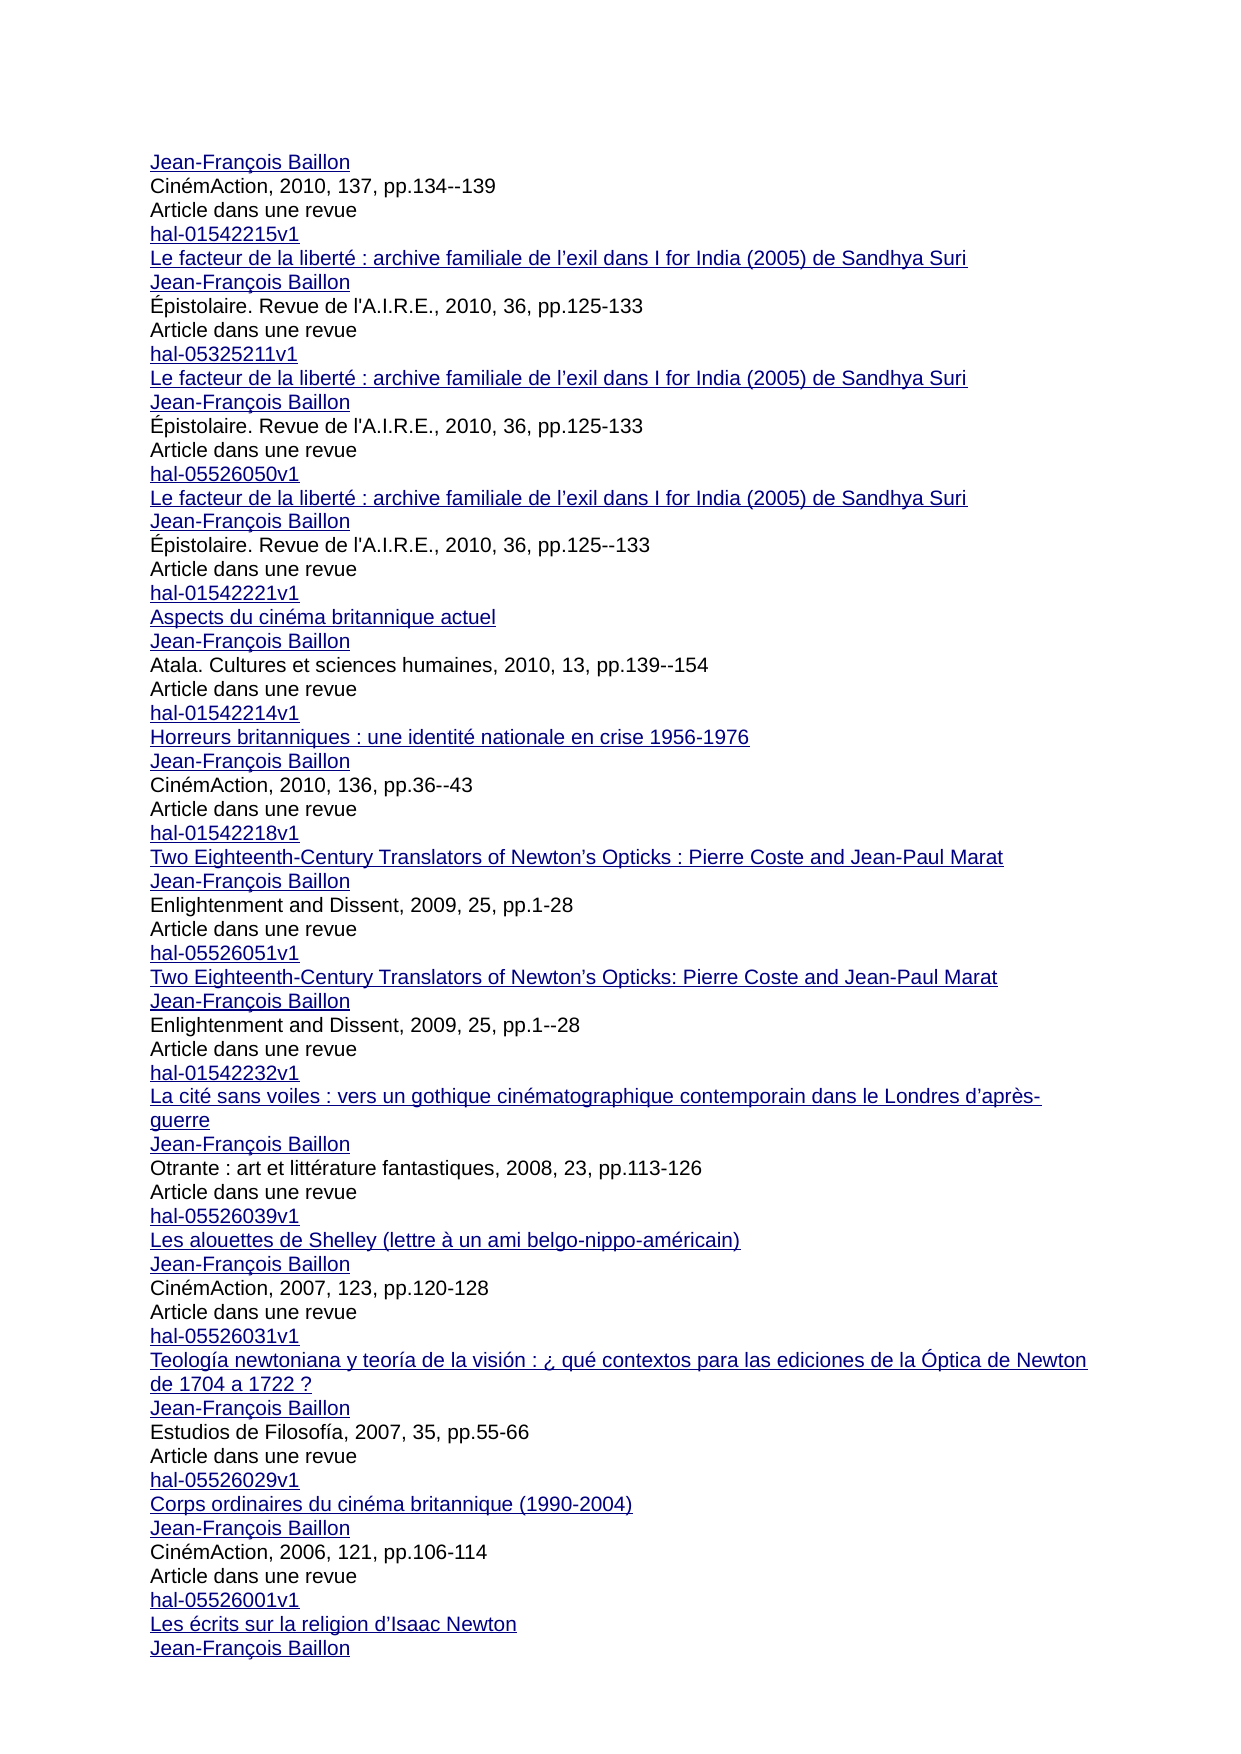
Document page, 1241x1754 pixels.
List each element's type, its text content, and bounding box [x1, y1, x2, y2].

table_cell Corps ordinaires du cinéma britannique (1990-2004) Jean-François Baillon CinémAction, 2006, 121, pp.106-114 Article dans une revue hal-05526001v1 [150, 1492, 1090, 1611]
table_cell Horreurs britanniques : une identité nationale en crise 1956-1976 Jean-François Baillon CinémAction, 2010, 136, pp.36--43 Article dans une revue hal-01542218v1 [150, 725, 1090, 845]
table_cell Two Eighteenth-Century Translators of Newton’s Opticks : Pierre Coste and Jean-Paul Marat Jean-François Baillon Enlightenment and Dissent, 2009, 25, pp.1-28 Article dans une revue hal-05526051v1 [150, 845, 1090, 964]
table_cell Le facteur de la liberté : archive familiale de l’exil dans I for India (2005) de Sandhya Suri Jean-François Baillon Épistolaire. Revue de l'A.I.R.E., 2010, 36, pp.125-133 Article dans une revue hal-05325211v1 [150, 246, 1090, 366]
table_cell Les alouettes de Shelley (lettre à un ami belgo-nippo-américain) Jean-François Baillon CinémAction, 2007, 123, pp.120-128 Article dans une revue hal-05526031v1 [150, 1228, 1090, 1348]
table_cell Aspects du cinéma britannique actuel Jean-François Baillon Atala. Cultures et sciences humaines, 2010, 13, pp.139--154 Article dans une revue hal-01542214v1 [150, 605, 1090, 725]
table_cell Teología newtoniana y teoría de la visión : ¿ qué contextos para las ediciones de la Óptica de Newton de 1704 a 1722 ? Jean-François Baillon Estudios de Filosofía, 2007, 35, pp.55-66 Article dans une revue hal-05526029v1 [150, 1348, 1090, 1492]
table_cell Le facteur de la liberté : archive familiale de l’exil dans I for India (2005) de Sandhya Suri Jean-François Baillon Épistolaire. Revue de l'A.I.R.E., 2010, 36, pp.125-133 Article dans une revue hal-05526050v1 [150, 366, 1090, 485]
table_cell Jean-François Baillon CinémAction, 2010, 137, pp.134--139 Article dans une revue hal-01542215v1 [150, 150, 1090, 246]
table_cell La cité sans voiles : vers un gothique cinématographique contemporain dans le Londres d’après-guerre Jean-François Baillon Otrante : art et littérature fantastiques, 2008, 23, pp.113-126 Article dans une revue hal-05526039v1 [150, 1084, 1090, 1228]
table_cell Le facteur de la liberté : archive familiale de l’exil dans I for India (2005) de Sandhya Suri Jean-François Baillon Épistolaire. Revue de l'A.I.R.E., 2010, 36, pp.125--133 Article dans une revue hal-01542221v1 [150, 485, 1090, 605]
table_cell Les écrits sur la religion d’Isaac Newton Jean-François Baillon [150, 1611, 1090, 1659]
table_cell Two Eighteenth-Century Translators of Newton’s Opticks: Pierre Coste and Jean-Paul Marat Jean-François Baillon Enlightenment and Dissent, 2009, 25, pp.1--28 Article dans une revue hal-01542232v1 [150, 965, 1090, 1084]
